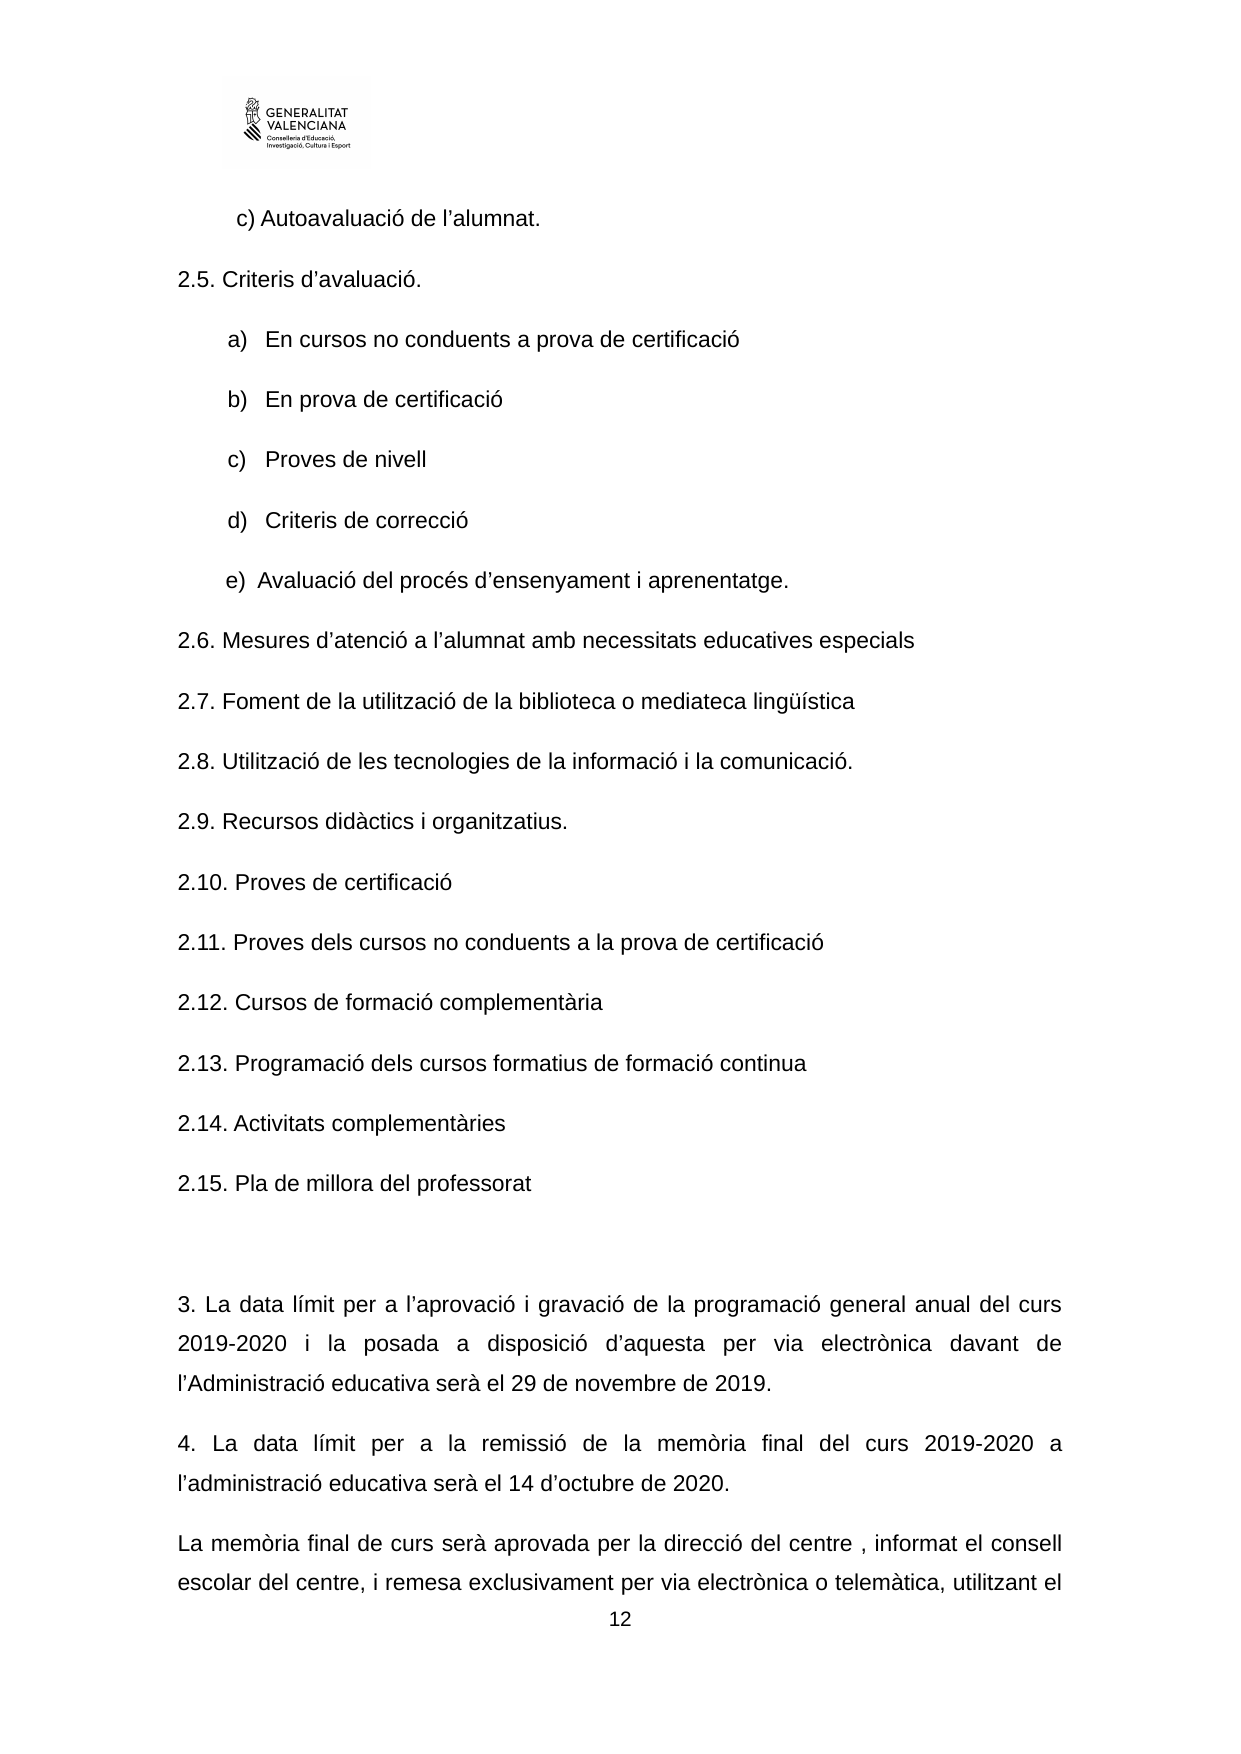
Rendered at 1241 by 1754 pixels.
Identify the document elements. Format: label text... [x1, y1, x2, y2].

text 2.11. Proves dels cursos no conduents a la prova de certificació [177, 929, 1063, 955]
list En prova de certificació [227, 386, 1063, 412]
text 2.12. Cursos de formació complementària [177, 989, 1063, 1016]
picture [222, 76, 372, 169]
text 2.6. Mesures d’atenció a l’alumnat amb necessitats educatives especials [177, 627, 1063, 654]
text e) Avaluació del procés d’ensenyament i aprenentatge. [213, 567, 1063, 593]
list Proves de nivell [227, 446, 1063, 473]
text 2.14. Activitats complementàries [177, 1110, 1063, 1136]
text La memòria final de curs serà aprovada per la direcció del centre , informat el consell escolar del centre, i remesa exclusivament per via electrònica o telemàtica, utilitzant el [177, 1530, 1063, 1596]
text c) Autoavaluació de l’alumnat. [236, 205, 1063, 232]
text 4. La data límit per a la remissió de la memòria final del curs 2019-2020 a l’administració educativa serà el 14 d’octubre de 2020. [177, 1430, 1063, 1496]
list Criteris de correcció [227, 507, 1063, 533]
text 3. La data límit per a l’aprovació i gravació de la programació general anual del curs 2019-2020 i la posada a disposició d’aquesta per via electrònica davant de l’Administració educativa serà el 29 de novembre de 2019. [177, 1291, 1063, 1396]
text 2.9. Recursos didàctics i organitzatius. [177, 808, 1063, 835]
list En cursos no conduents a prova de certificació [227, 326, 1063, 352]
text 2.10. Proves de certificació [177, 869, 1063, 895]
text 2.15. Pla de millora del professorat [177, 1170, 1063, 1197]
text 2.13. Programació dels cursos formatius de formació continua [177, 1049, 1063, 1076]
text 2.7. Foment de la utilització de la biblioteca o mediateca lingüística [177, 688, 1063, 714]
text 2.5. Criteris d’avaluació. [177, 266, 1063, 292]
text 2.8. Utilització de les tecnologies de la informació i la comunicació. [177, 748, 1063, 774]
